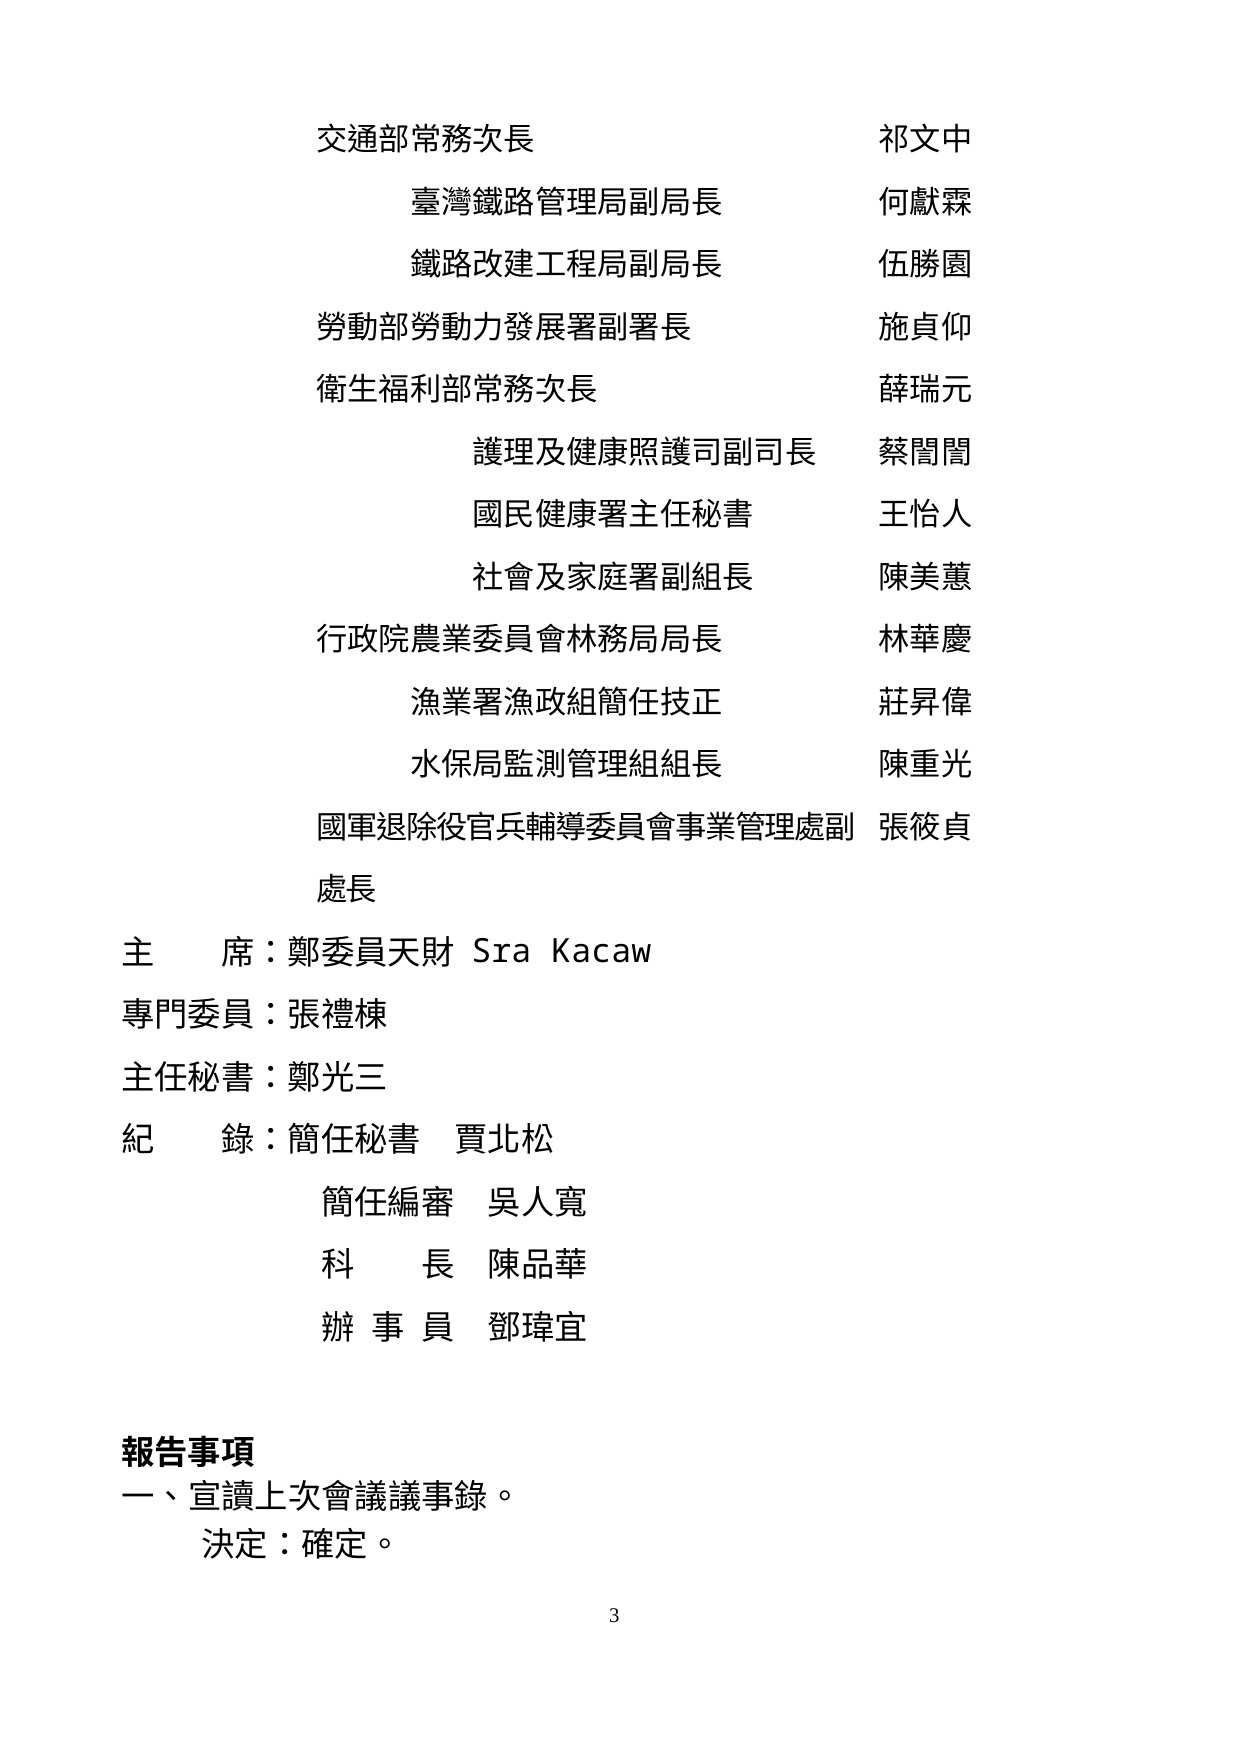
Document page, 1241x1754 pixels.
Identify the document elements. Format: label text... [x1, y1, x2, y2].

table_cell [121, 158, 305, 221]
text 報告事項 [121, 1408, 1106, 1471]
table_cell 社會及家庭署副組長 [305, 533, 867, 596]
table_cell [121, 721, 305, 783]
table_cell [121, 596, 305, 658]
text 主 席：鄭委員天財 Sra Kacaw [121, 908, 1219, 971]
table_cell 國軍退除役官兵輔導委員會事業管理處副處長 [305, 783, 867, 908]
table_cell 王怡人 [867, 471, 1097, 533]
table_cell [121, 221, 305, 283]
table_cell 護理及健康照護司副司長 [305, 408, 867, 471]
text 簡任編審 吳人寬 [121, 1158, 1106, 1221]
table_cell [121, 783, 305, 908]
table_cell 鐵路改建工程局副局長 [305, 221, 867, 283]
table_cell 陳重光 [867, 721, 1097, 783]
table_cell 蔡誾誾 [867, 408, 1097, 471]
table_cell [121, 471, 305, 533]
table_cell [121, 283, 305, 346]
table_cell 國民健康署主任秘書 [305, 471, 867, 533]
table_cell 林華慶 [867, 596, 1097, 658]
table_cell 何獻霖 [867, 158, 1097, 221]
text 科 長 陳品華 [121, 1221, 1106, 1283]
table_cell 水保局監測管理組組長 [305, 721, 867, 783]
text 紀 錄：簡任秘書 賈北松 [121, 1096, 1106, 1158]
table_cell 勞動部勞動力發展署副署長 [305, 283, 867, 346]
table_cell 莊昇偉 [867, 658, 1097, 721]
table_cell 交通部常務次長 [305, 96, 867, 158]
table_cell 臺灣鐵路管理局副局長 [305, 158, 867, 221]
table_cell [121, 408, 305, 471]
table_cell 衛生福利部常務次長 [305, 346, 867, 408]
table_cell 漁業署漁政組簡任技正 [305, 658, 867, 721]
text 決定：確定。 [121, 1518, 1107, 1566]
text 一、宣讀上次會議議事錄。 [121, 1471, 1107, 1518]
text 辦 事 員 鄧瑋宜 [121, 1283, 1106, 1346]
text 專門委員：張禮棟 [121, 971, 1106, 1033]
table_cell 薛瑞元 [867, 346, 1097, 408]
text 主任秘書：鄭光三 [121, 1033, 1106, 1096]
table_cell 施貞仰 [867, 283, 1097, 346]
table_cell 陳美蕙 [867, 533, 1097, 596]
table_cell [121, 96, 305, 158]
table_cell [121, 533, 305, 596]
table_cell 行政院農業委員會林務局局長 [305, 596, 867, 658]
table_cell 張筱貞 [867, 783, 1097, 908]
table_cell [121, 346, 305, 408]
table_cell 伍勝園 [867, 221, 1097, 283]
table_cell 祁文中 [867, 96, 1097, 158]
table_cell [121, 658, 305, 721]
